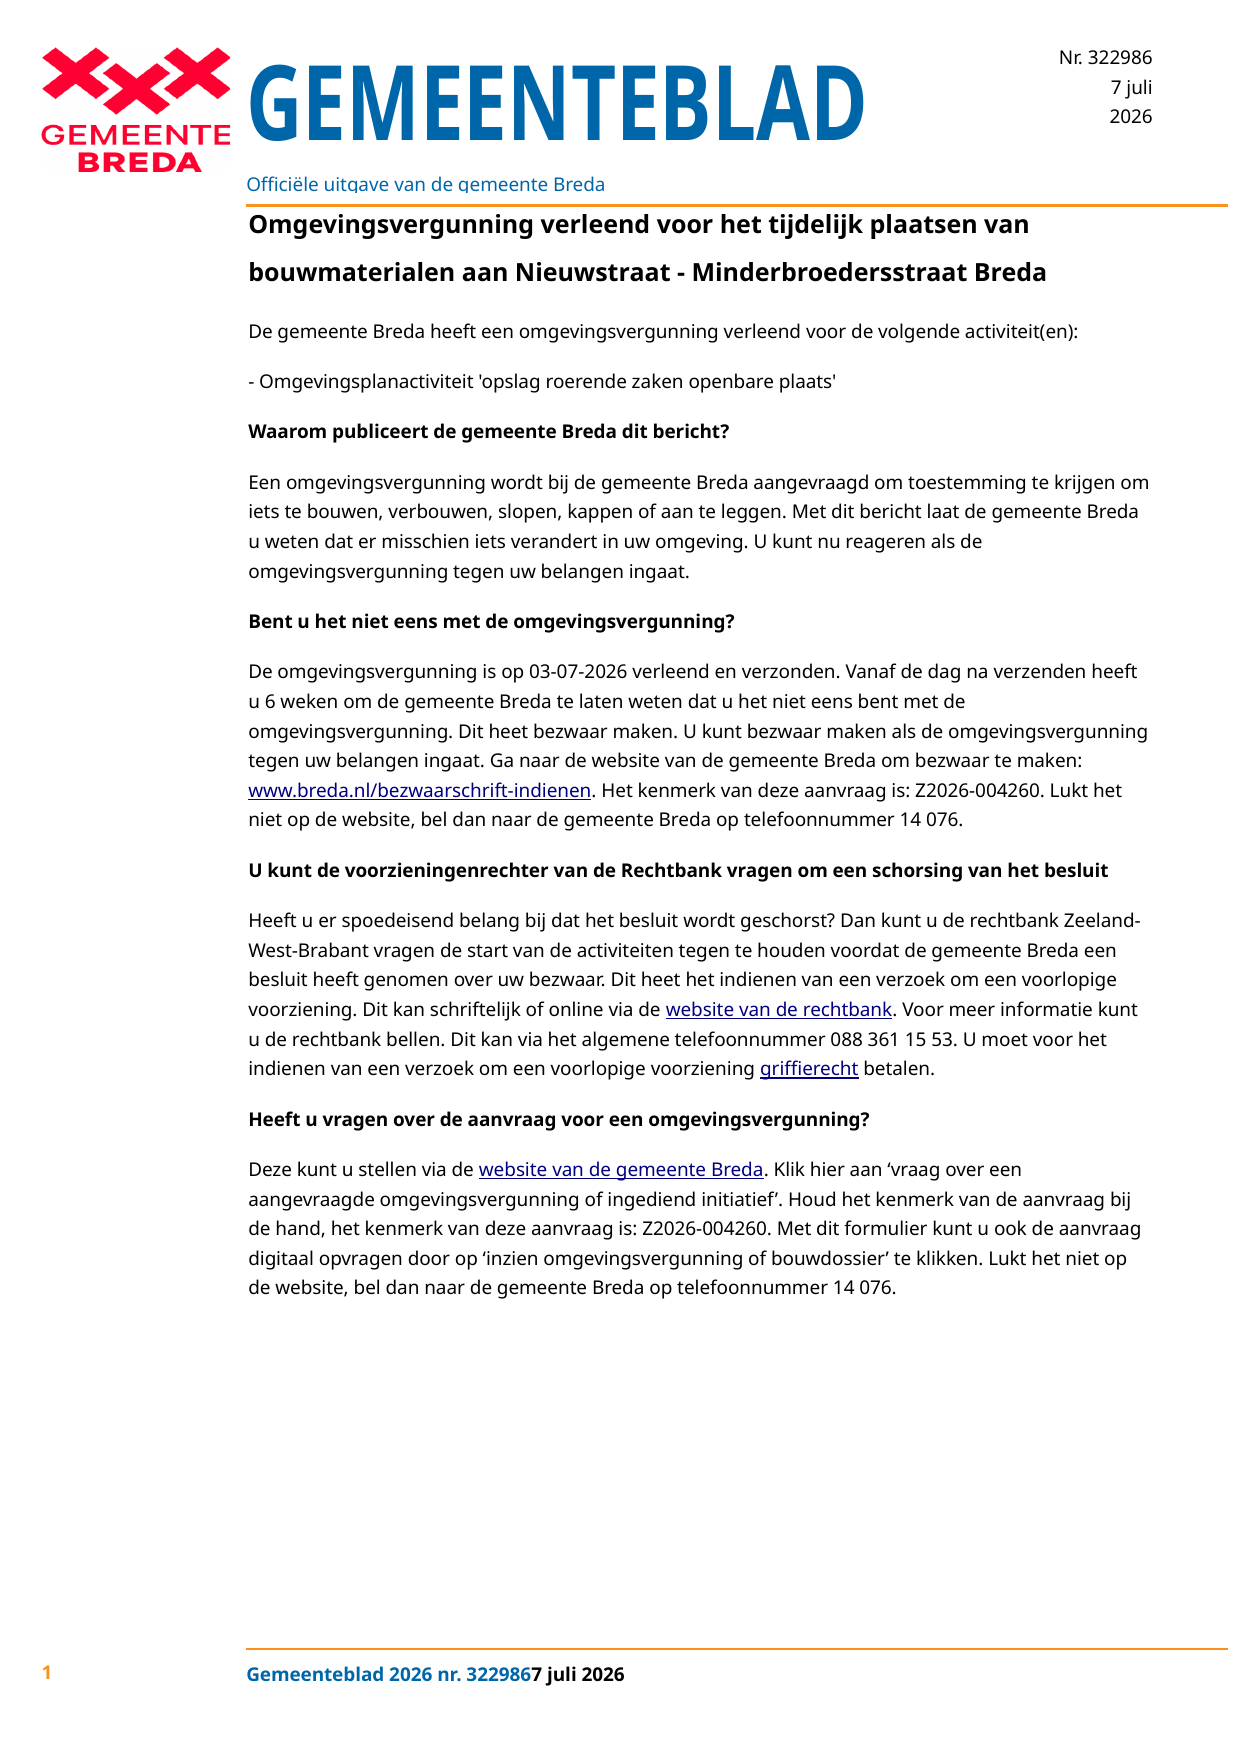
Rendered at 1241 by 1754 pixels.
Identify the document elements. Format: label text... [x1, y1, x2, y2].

text Deze kunt u stellen via de website van de gemeente Breda. Klik hier aan ‘vraag over een aangevraagde omgevingsvergunning of ingediend initiatief’. Houd het kenmerk van de aanvraag bij de hand, het kenmerk van deze aanvraag is: Z2026-004260. Met dit formulier kunt u ook de aanvraag digitaal opvragen door op ‘inzien omgevingsvergunning of bouwdossier’ te klikken. Lukt het niet op de website, bel dan naar de gemeente Breda op telefoonnummer 14 076. [248, 1156, 1152, 1300]
text De gemeente Breda heeft een omgevingsvergunning verleend voor de volgende activiteit(en): [248, 318, 1152, 344]
text U kunt de voorzieningenrechter van de Rechtbank vragen om een schorsing van het besluit [248, 857, 1152, 883]
text Heeft u er spoedeisend belang bij dat het besluit wordt geschorst? Dan kunt u de rechtbank Zeeland-West-Brabant vragen de start van de activiteiten tegen te houden voordat de gemeente Breda een besluit heeft genomen over uw bezwaar. Dit heet het indienen van een verzoek om een voorlopige voorziening. Dit kan schriftelijk of online via de website van de rechtbank. Voor meer informatie kunt u de rechtbank bellen. Dit kan via het algemene telefoonnummer 088 361 15 53. U moet voor het indienen van een verzoek om een voorlopige voorziening griffierecht betalen. [248, 907, 1152, 1081]
text De omgevingsvergunning is op 03-07-2026 verleend en verzonden. Vanaf de dag na verzenden heeft u 6 weken om de gemeente Breda te laten weten dat u het niet eens bent met de omgevingsvergunning. Dit heet bezwaar maken. U kunt bezwaar maken als de omgevingsvergunning tegen uw belangen ingaat. Ga naar de website van de gemeente Breda om bezwaar te maken: www.breda.nl/bezwaarschrift-indienen. Het kenmerk van deze aanvraag is: Z2026-004260. Lukt het niet op de website, bel dan naar de gemeente Breda op telefoonnummer 14 076. [248, 659, 1152, 832]
text Bent u het niet eens met de omgevingsvergunning? [248, 608, 1152, 634]
text Omgevingsvergunning verleend voor het tijdelijk plaatsen van bouwmaterialen aan Nieuwstraat - Minderbroedersstraat Breda [248, 207, 1152, 288]
picture [41, 47, 231, 172]
text Waarom publiceert de gemeente Breda dit bericht? [248, 419, 1152, 444]
text - Omgevingsplanactiviteit 'opslag roerende zaken openbare plaats' [248, 368, 1152, 394]
text Een omgevingsvergunning wordt bij de gemeente Breda aangevraagd om toestemming te krijgen om iets te bouwen, verbouwen, slopen, kappen of aan te leggen. Met dit bericht laat de gemeente Breda u weten dat er misschien iets verandert in uw omgeving. U kunt nu reageren als de omgevingsvergunning tegen uw belangen ingaat. [248, 469, 1152, 584]
text Heeft u vragen over de aanvraag voor een omgevingsvergunning? [248, 1106, 1152, 1132]
